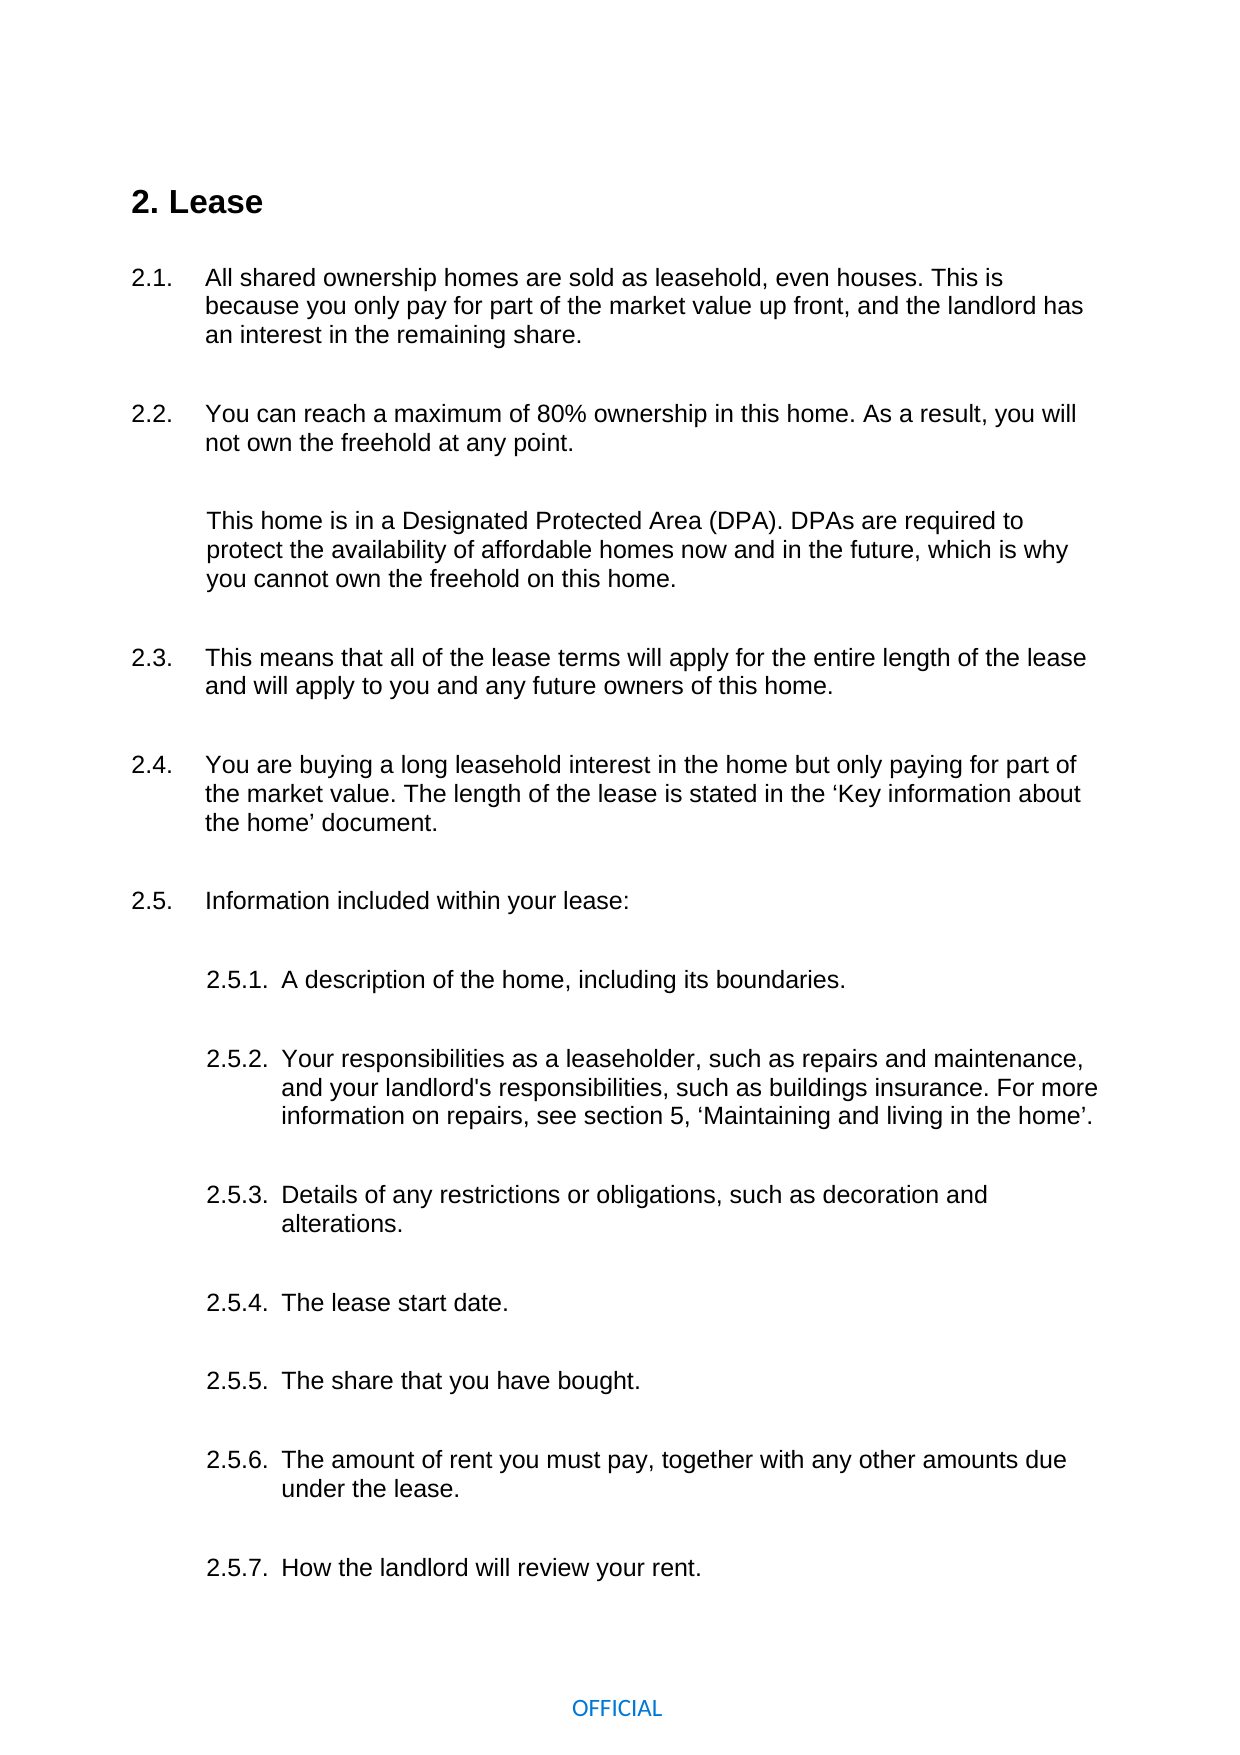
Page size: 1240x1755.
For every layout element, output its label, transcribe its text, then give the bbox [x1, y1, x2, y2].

list You can reach a maximum of 80% ownership in this home. As a result, you will not own the freehold at any point. [131, 399, 1106, 456]
list The amount of rent you must pay, together with any other amounts due under the lease. [206, 1445, 1106, 1503]
list Your responsibilities as a leaseholder, such as repairs and maintenance, and your landlord's responsibilities, such as buildings insurance. For more information on repairs, see section 5, ‘Maintaining and living in the home’. [206, 1044, 1106, 1130]
list How the landlord will review your rent. [206, 1553, 1106, 1581]
list This means that all of the lease terms will apply for the entire length of the lease and will apply to you and any future owners of this home. [131, 643, 1106, 700]
list Details of any restrictions or obligations, such as decoration and alterations. [206, 1180, 1106, 1238]
list All shared ownership homes are sold as leasehold, even houses. This is because you only pay for part of the market value up front, and the landlord has an interest in the remaining share. [131, 263, 1106, 349]
text This home is in a Designated Protected Area (DPA). DPAs are required to protect the availability of affordable homes now and in the future, which is why you cannot own the freehold on this home. [206, 506, 1106, 593]
list A description of the home, including its boundaries. [206, 965, 1106, 994]
list Information included within your lease: [131, 886, 1106, 915]
list You are buying a long leasehold interest in the home but only paying for part of the market value. The length of the lease is stated in the ‘Key information about the home’ document. [131, 750, 1106, 836]
subtitle Lease [131, 182, 1106, 221]
list The share that you have bought. [206, 1366, 1106, 1395]
list The lease start date. [206, 1288, 1106, 1316]
